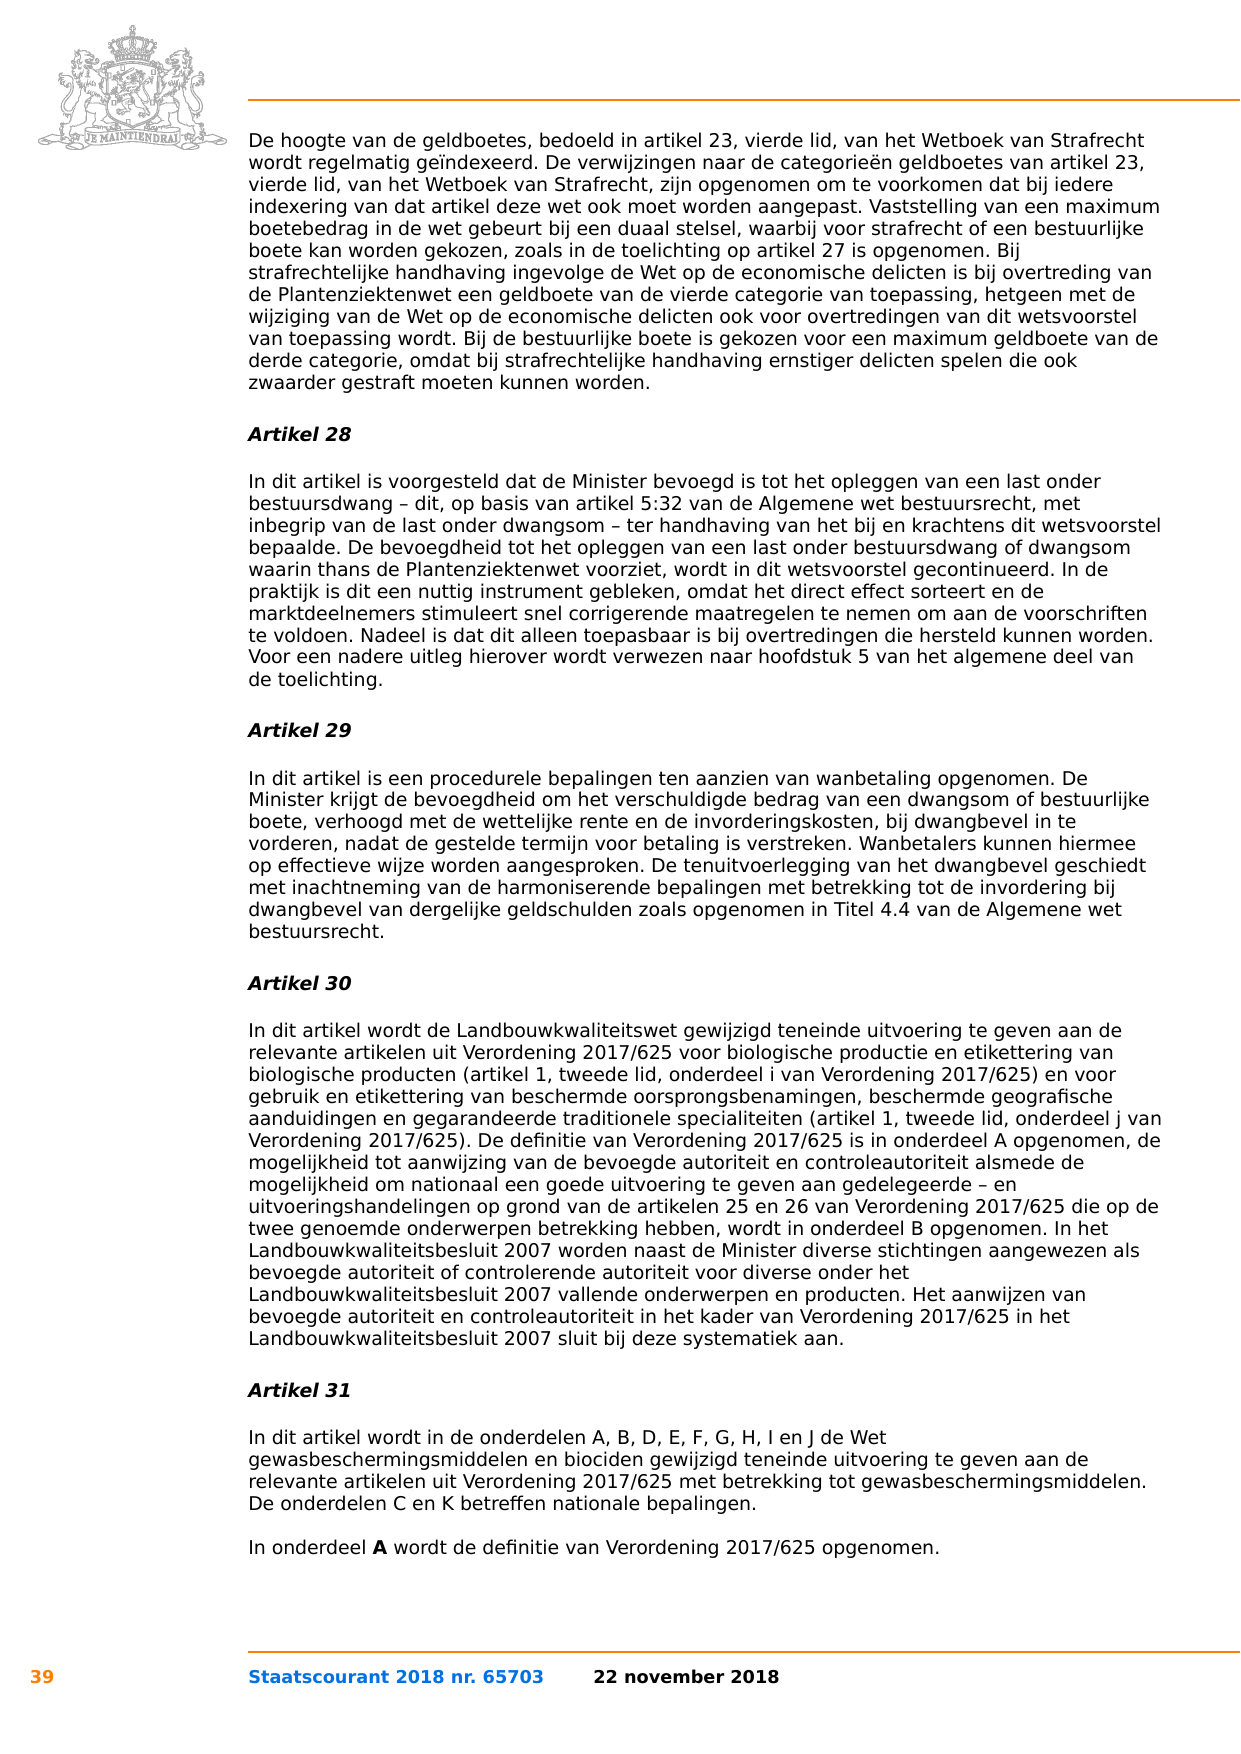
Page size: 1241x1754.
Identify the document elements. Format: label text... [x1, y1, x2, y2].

subtitle Artikel 29 [248, 720, 1163, 742]
subtitle Artikel 31 [248, 1380, 1163, 1402]
text In dit artikel is een procedurele bepalingen ten aanzien van wanbetaling opgenomen. De Minister krijgt de bevoegdheid om het verschuldigde bedrag van een dwangsom of bestuurlijke boete, verhoogd met de wettelijke rente en de invorderingskosten, bij dwangbevel in te vorderen, nadat de gestelde termijn voor betaling is verstreken. Wanbetalers kunnen hiermee op effectieve wijze worden aangesproken. De tenuitvoerlegging van het dwangbevel geschiedt met inachtneming van de harmoniserende bepalingen met betrekking tot de invordering bij dwangbevel van dergelijke geldschulden zoals opgenomen in Titel 4.4 van de Algemene wet bestuursrecht. [248, 767, 1163, 943]
text In dit artikel wordt de Landbouwkwaliteitswet gewijzigd teneinde uitvoering te geven aan de relevante artikelen uit Verordening 2017/625 voor biologische productie en etikettering van biologische producten (artikel 1, tweede lid, onderdeel i van Verordening 2017/625) en voor gebruik en etikettering van beschermde oorsprongsbenamingen, beschermde geografische aanduidingen en gegarandeerde traditionele specialiteiten (artikel 1, tweede lid, onderdeel j van Verordening 2017/625). De definitie van Verordening 2017/625 is in onderdeel A opgenomen, de mogelijkheid tot aanwijzing van de bevoegde autoriteit en controleautoriteit alsmede de mogelijkheid om nationaal een goede uitvoering te geven aan gedelegeerde – en uitvoeringshandelingen op grond van de artikelen 25 en 26 van Verordening 2017/625 die op de twee genoemde onderwerpen betrekking hebben, wordt in onderdeel B opgenomen. In het Landbouwkwaliteitsbesluit 2007 worden naast de Minister diverse stichtingen aangewezen als bevoegde autoriteit of controlerende autoriteit voor diverse onder het Landbouwkwaliteitsbesluit 2007 vallende onderwerpen en producten. Het aanwijzen van bevoegde autoriteit en controleautoriteit in het kader van Verordening 2017/625 in het Landbouwkwaliteitsbesluit 2007 sluit bij deze systematiek aan. [248, 1020, 1163, 1350]
subtitle Artikel 30 [248, 973, 1163, 995]
text De hoogte van de geldboetes, bedoeld in artikel 23, vierde lid, van het Wetboek van Strafrecht wordt regelmatig geïndexeerd. De verwijzingen naar de categorieën geldboetes van artikel 23, vierde lid, van het Wetboek van Strafrecht, zijn opgenomen om te voorkomen dat bij iedere indexering van dat artikel deze wet ook moet worden aangepast. Vaststelling van een maximum boetebedrag in de wet gebeurt bij een duaal stelsel, waarbij voor strafrecht of een bestuurlijke boete kan worden gekozen, zoals in de toelichting op artikel 27 is opgenomen. Bij strafrechtelijke handhaving ingevolge de Wet op de economische delicten is bij overtreding van de Plantenziektenwet een geldboete van de vierde categorie van toepassing, hetgeen met de wijziging van de Wet op de economische delicten ook voor overtredingen van dit wetsvoorstel van toepassing wordt. Bij de bestuurlijke boete is gekozen voor een maximum geldboete van de derde categorie, omdat bij strafrechtelijke handhaving ernstiger delicten spelen die ook zwaarder gestraft moeten kunnen worden. [248, 130, 1163, 394]
text In dit artikel is voorgesteld dat de Minister bevoegd is tot het opleggen van een last onder bestuursdwang – dit, op basis van artikel 5:32 van de Algemene wet bestuursrecht, met inbegrip van de last onder dwangsom – ter handhaving van het bij en krachtens dit wetsvoorstel bepaalde. De bevoegdheid tot het opleggen van een last onder bestuursdwang of dwangsom waarin thans de Plantenziektenwet voorziet, wordt in dit wetsvoorstel gecontinueerd. In de praktijk is dit een nuttig instrument gebleken, omdat het direct effect sorteert en de marktdeelnemers stimuleert snel corrigerende maatregelen te nemen om aan de voorschriften te voldoen. Nadeel is dat dit alleen toepasbaar is bij overtredingen die hersteld kunnen worden. Voor een nadere uitleg hierover wordt verwezen naar hoofdstuk 5 van het algemene deel van de toelichting. [248, 471, 1163, 690]
picture [38, 25, 227, 150]
text In dit artikel wordt in de onderdelen A, B, D, E, F, G, H, I en J de Wet gewasbeschermingsmiddelen en biociden gewijzigd teneinde uitvoering te geven aan de relevante artikelen uit Verordening 2017/625 met betrekking tot gewasbeschermingsmiddelen. De onderdelen C en K betreffen nationale bepalingen. [248, 1427, 1163, 1515]
subtitle Artikel 28 [248, 424, 1163, 446]
text In onderdeel A wordt de definitie van Verordening 2017/625 opgenomen. [248, 1537, 1163, 1559]
